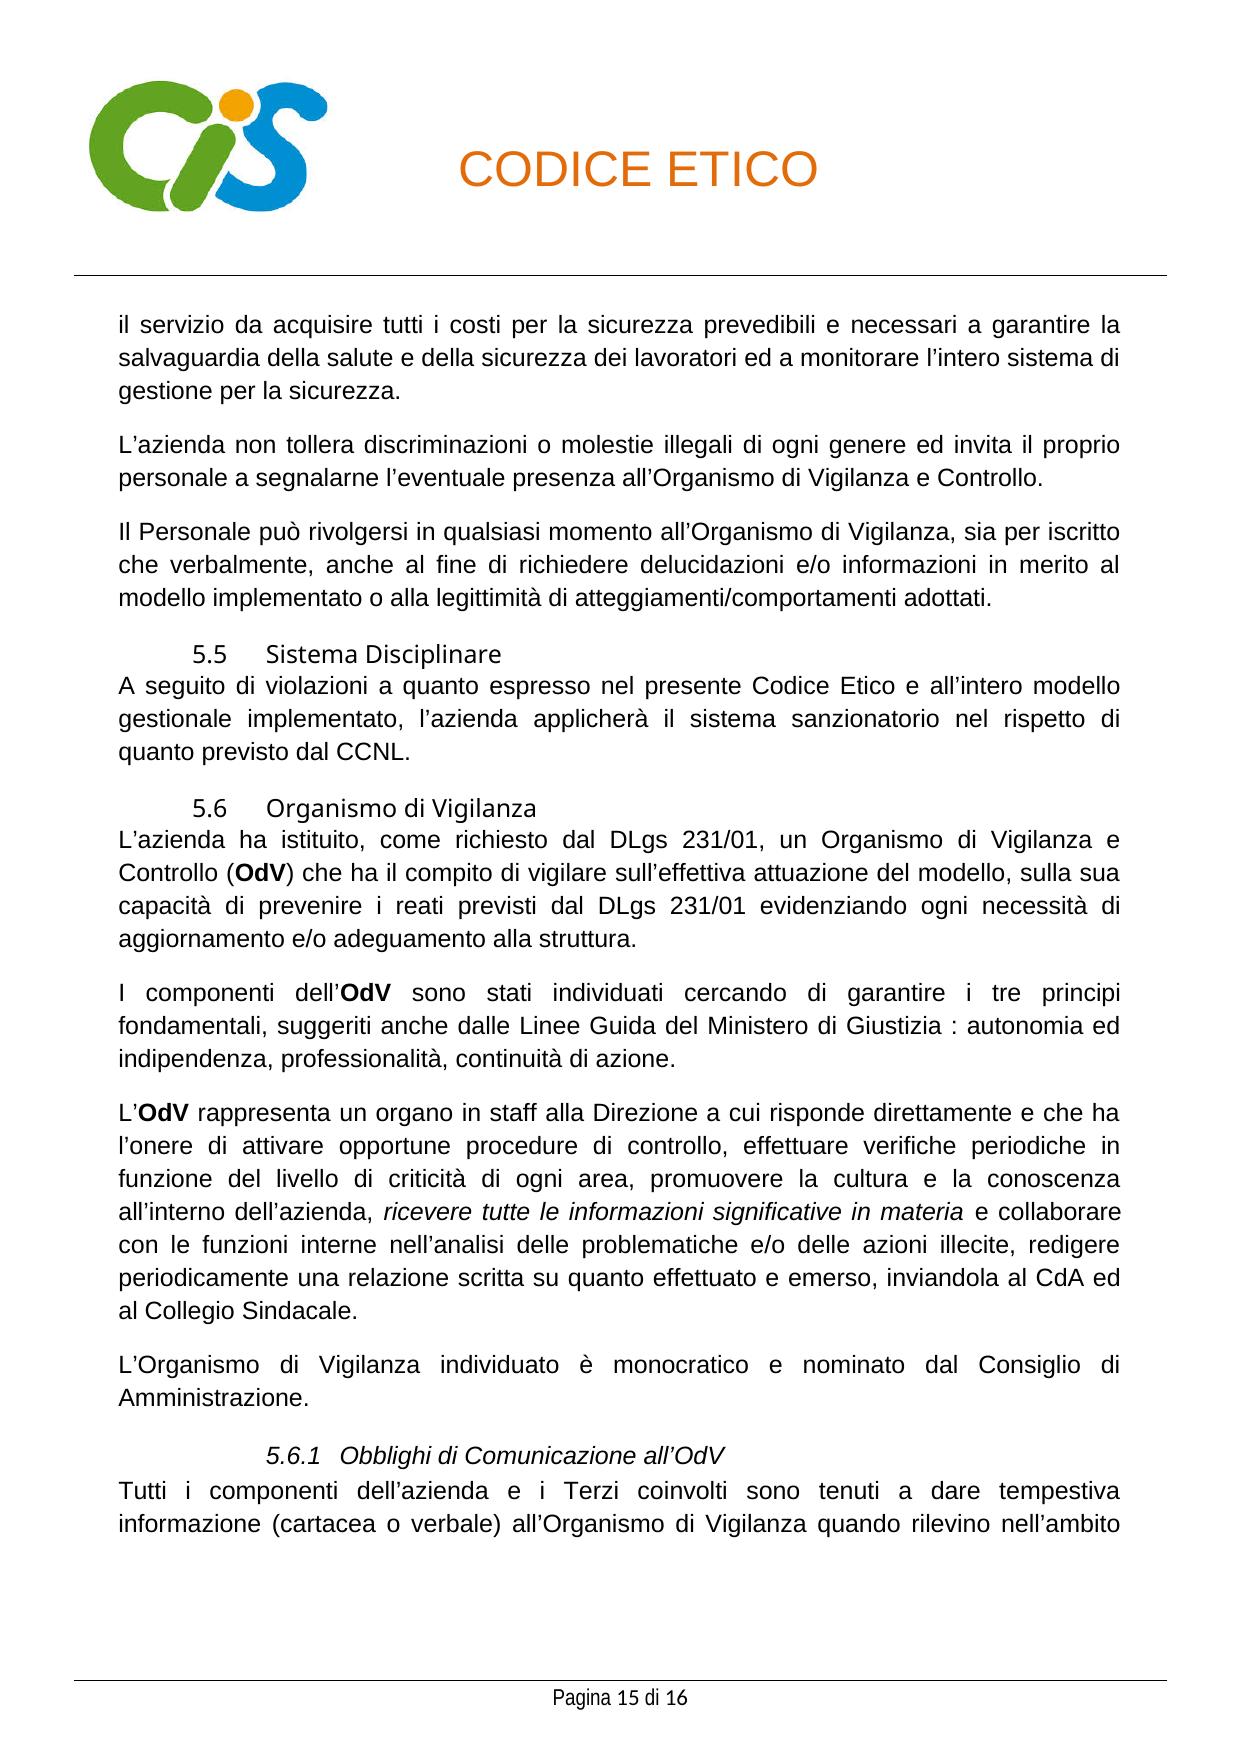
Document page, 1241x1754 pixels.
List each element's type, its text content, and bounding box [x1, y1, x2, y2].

text A seguito di violazioni a quanto espresso nel presente Codice Etico e all’intero modello gestionale implementato, l’azienda applicherà il sistema sanzionatorio nel rispetto di quanto previsto dal CCNL. [118, 671, 1122, 766]
text il servizio da acquisire tutti i costi per la sicurezza prevedibili e necessari a garantire la salvaguardia della salute e della sicurezza dei lavoratori ed a monitorare l’intero sistema di gestione per la sicurezza. [118, 310, 1122, 405]
subtitle Organismo di Vigilanza [192, 791, 1122, 825]
text Il Personale può rivolgersi in qualsiasi momento all’Organismo di Vigilanza, sia per iscritto che verbalmente, anche al fine di richiedere delucidazioni e/o informazioni in merito al modello implementato o alla legittimità di atteggiamenti/comportamenti adottati. [118, 517, 1122, 612]
text L’azienda ha istituito, come richiesto dal DLgs 231/01, un Organismo di Vigilanza e Controllo (OdV) che ha il compito di vigilare sull’effettiva attuazione del modello, sulla sua capacità di prevenire i reati previsti dal DLgs 231/01 evidenziando ogni necessità di aggiornamento e/o adeguamento alla struttura. [118, 825, 1122, 953]
subtitle Obblighi di Comunicazione all’OdV [266, 1441, 1122, 1469]
text L’OdV rappresenta un organo in staff alla Direzione a cui risponde direttamente e che ha l’onere di attivare opportune procedure di controllo, effettuare verifiche periodiche in funzione del livello di criticità di ogni area, promuovere la cultura e la conoscenza all’interno dell’azienda, ricevere tutte le informazioni significative in materia e collaborare con le funzioni interne nell’analisi delle problematiche e/o delle azioni illecite, redigere periodicamente una relazione scritta su quanto effettuato e emerso, inviandola al CdA ed al Collegio Sindacale. [118, 1098, 1122, 1324]
picture [81, 77, 335, 216]
text Tutti i componenti dell’azienda e i Terzi coinvolti sono tenuti a dare tempestiva informazione (cartacea o verbale) all’Organismo di Vigilanza quando rilevino nell’ambito [118, 1476, 1122, 1537]
text L’azienda non tollera discriminazioni o molestie illegali di ogni genere ed invita il proprio personale a segnalarne l’eventuale presenza all’Organismo di Vigilanza e Controllo. [118, 430, 1122, 492]
subtitle Sistema Disciplinare [192, 637, 1122, 671]
text I componenti dell’OdV sono stati individuati cercando di garantire i tre principi fondamentali, suggeriti anche dalle Linee Guida del Ministero di Giustizia : autonomia ed indipendenza, professionalità, continuità di azione. [118, 978, 1122, 1073]
text L’Organismo di Vigilanza individuato è monocratico e nominato dal Consiglio di Amministrazione. [118, 1350, 1122, 1411]
